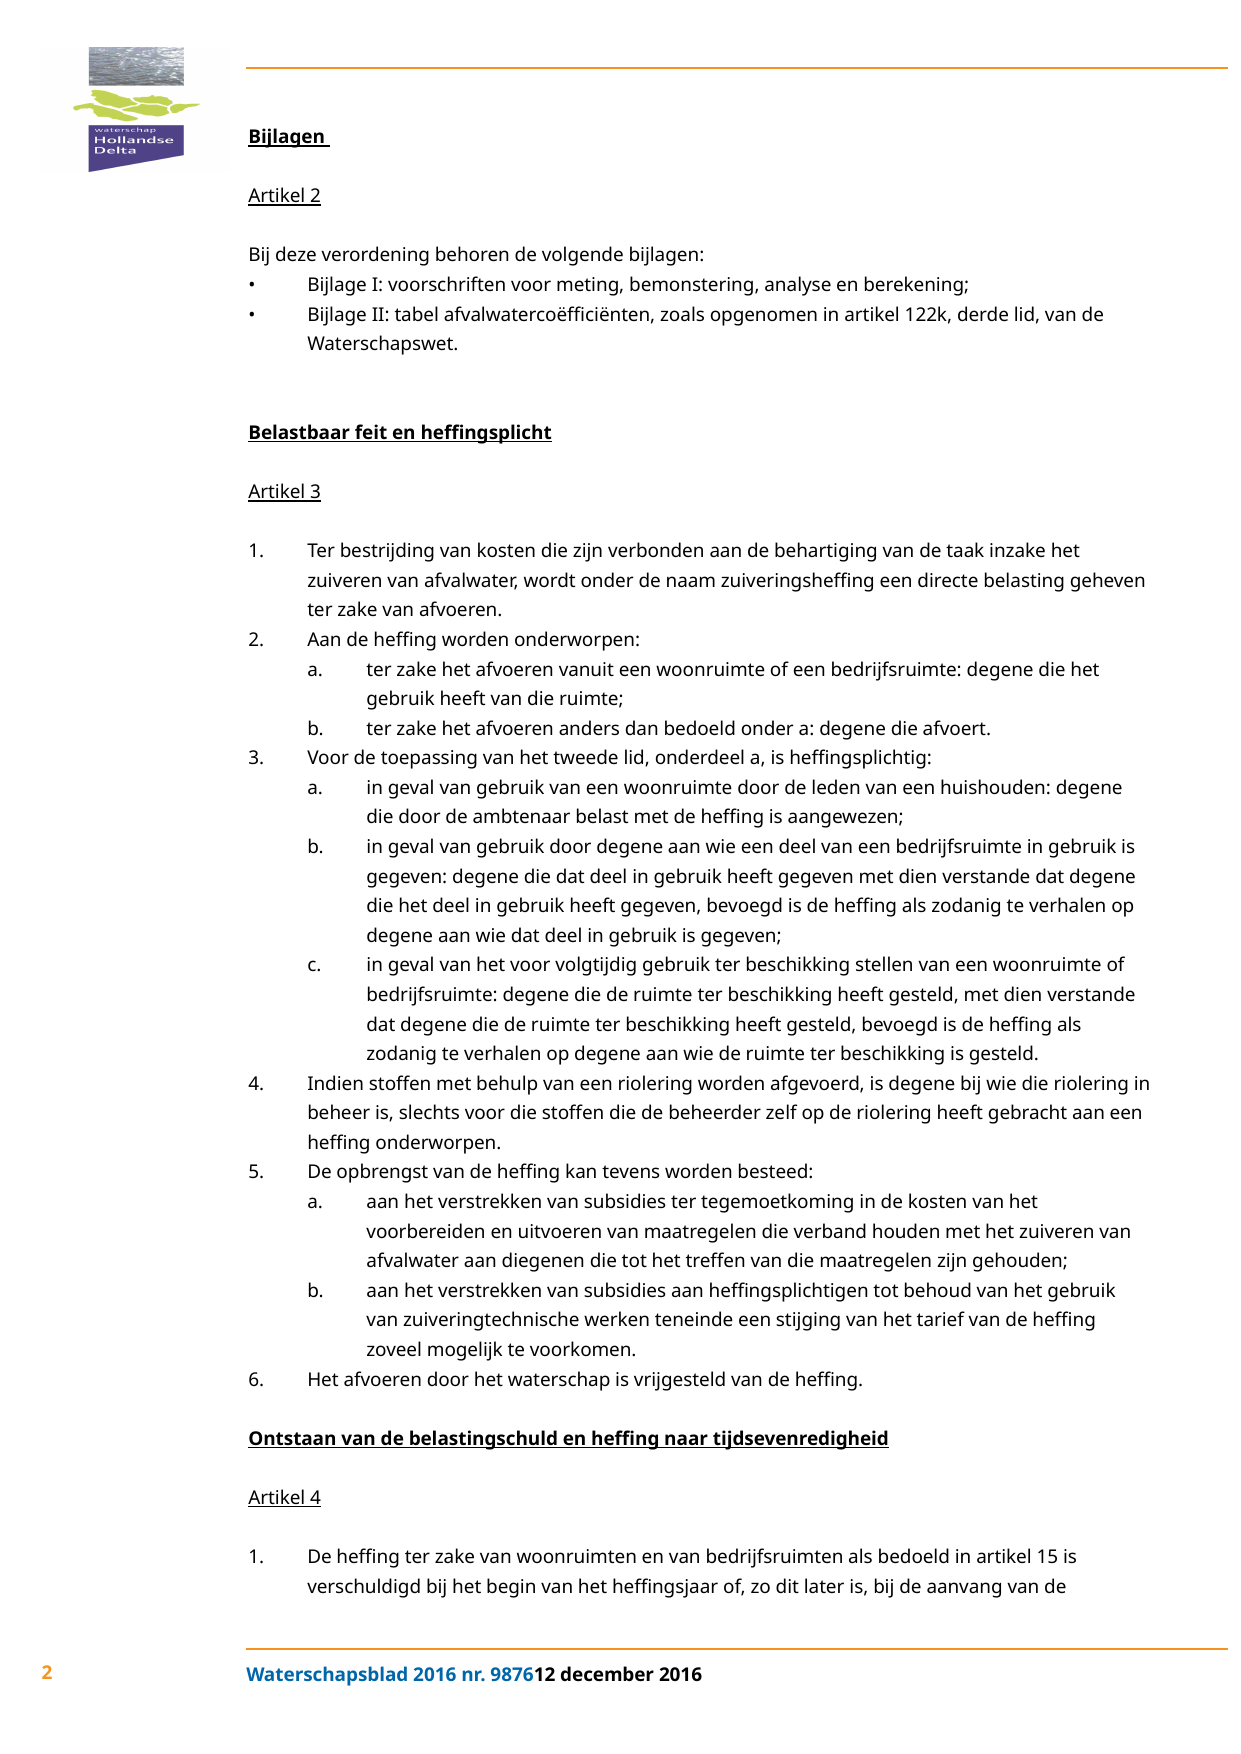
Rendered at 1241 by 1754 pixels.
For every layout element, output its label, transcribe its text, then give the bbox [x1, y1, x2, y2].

list Ter bestrijding van kosten die zijn verbonden aan de behartiging van de taak inzake het zuiveren van afvalwater, wordt onder de naam zuiveringsheffing een directe belasting geheven ter zake van afvoeren. [248, 537, 1152, 622]
text Artikel 3 [248, 478, 1152, 504]
text Artikel 4 [248, 1484, 1152, 1510]
text Bijlagen [248, 123, 1152, 149]
list ter zake het afvoeren anders dan bedoeld onder a: degene die afvoert. [307, 715, 1152, 741]
list De heffing ter zake van woonruimten en van bedrijfsruimten als bedoeld in artikel 15 is verschuldigd bij het begin van het heffingsjaar of, zo dit later is, bij de aanvang van de [248, 1543, 1152, 1599]
list in geval van gebruik van een woonruimte door de leden van een huishouden: degene die door de ambtenaar belast met de heffing is aangewezen; [307, 774, 1152, 829]
list aan het verstrekken van subsidies aan heffingsplichtigen tot behoud van het gebruik van zuiveringtechnische werken teneinde een stijging van het tarief van de heffing zoveel mogelijk te voorkomen. [307, 1277, 1152, 1362]
list Indien stoffen met behulp van een riolering worden afgevoerd, is degene bij wie die riolering in beheer is, slechts voor die stoffen die de beheerder zelf op de riolering heeft gebracht aan een heffing onderworpen. [248, 1070, 1152, 1155]
list aan het verstrekken van subsidies ter tegemoetkoming in de kosten van het voorbereiden en uitvoeren van maatregelen die verband houden met het zuiveren van afvalwater aan diegenen die tot het treffen van die maatregelen zijn gehouden; [307, 1188, 1152, 1273]
list Voor de toepassing van het tweede lid, onderdeel a, is heffingsplichtig: [248, 744, 1152, 770]
text Bij deze verordening behoren de volgende bijlagen: [248, 242, 1152, 267]
text Ontstaan van de belastingschuld en heffing naar tijdsevenredigheid [248, 1425, 1152, 1451]
list ter zake het afvoeren vanuit een woonruimte of een bedrijfsruimte: degene die het gebruik heeft van die ruimte; [307, 656, 1152, 711]
list in geval van gebruik door degene aan wie een deel van een bedrijfsruimte in gebruik is gegeven: degene die dat deel in gebruik heeft gegeven met dien verstande dat degene die het deel in gebruik heeft gegeven, bevoegd is de heffing als zodanig te verhalen op degene aan wie dat deel in gebruik is gegeven; [307, 833, 1152, 948]
list Bijlage II: tabel afvalwatercoëfficiënten, zoals opgenomen in artikel 122k, derde lid, van de Waterschapswet. [248, 301, 1152, 356]
list De opbrengst van de heffing kan tevens worden besteed: [248, 1159, 1152, 1184]
picture [41, 47, 231, 172]
text Artikel 2 [248, 182, 1152, 208]
text Belastbaar feit en heffingsplicht [248, 419, 1152, 445]
list Het afvoeren door het waterschap is vrijgesteld van de heffing. [248, 1366, 1152, 1392]
list Aan de heffing worden onderworpen: [248, 626, 1152, 652]
list in geval van het voor volgtijdig gebruik ter beschikking stellen van een woonruimte of bedrijfsruimte: degene die de ruimte ter beschikking heeft gesteld, met dien verstande dat degene die de ruimte ter beschikking heeft gesteld, bevoegd is de heffing als zodanig te verhalen op degene aan wie de ruimte ter beschikking is gesteld. [307, 952, 1152, 1066]
list Bijlage I: voorschriften voor meting, bemonstering, analyse en berekening; [248, 271, 1152, 297]
